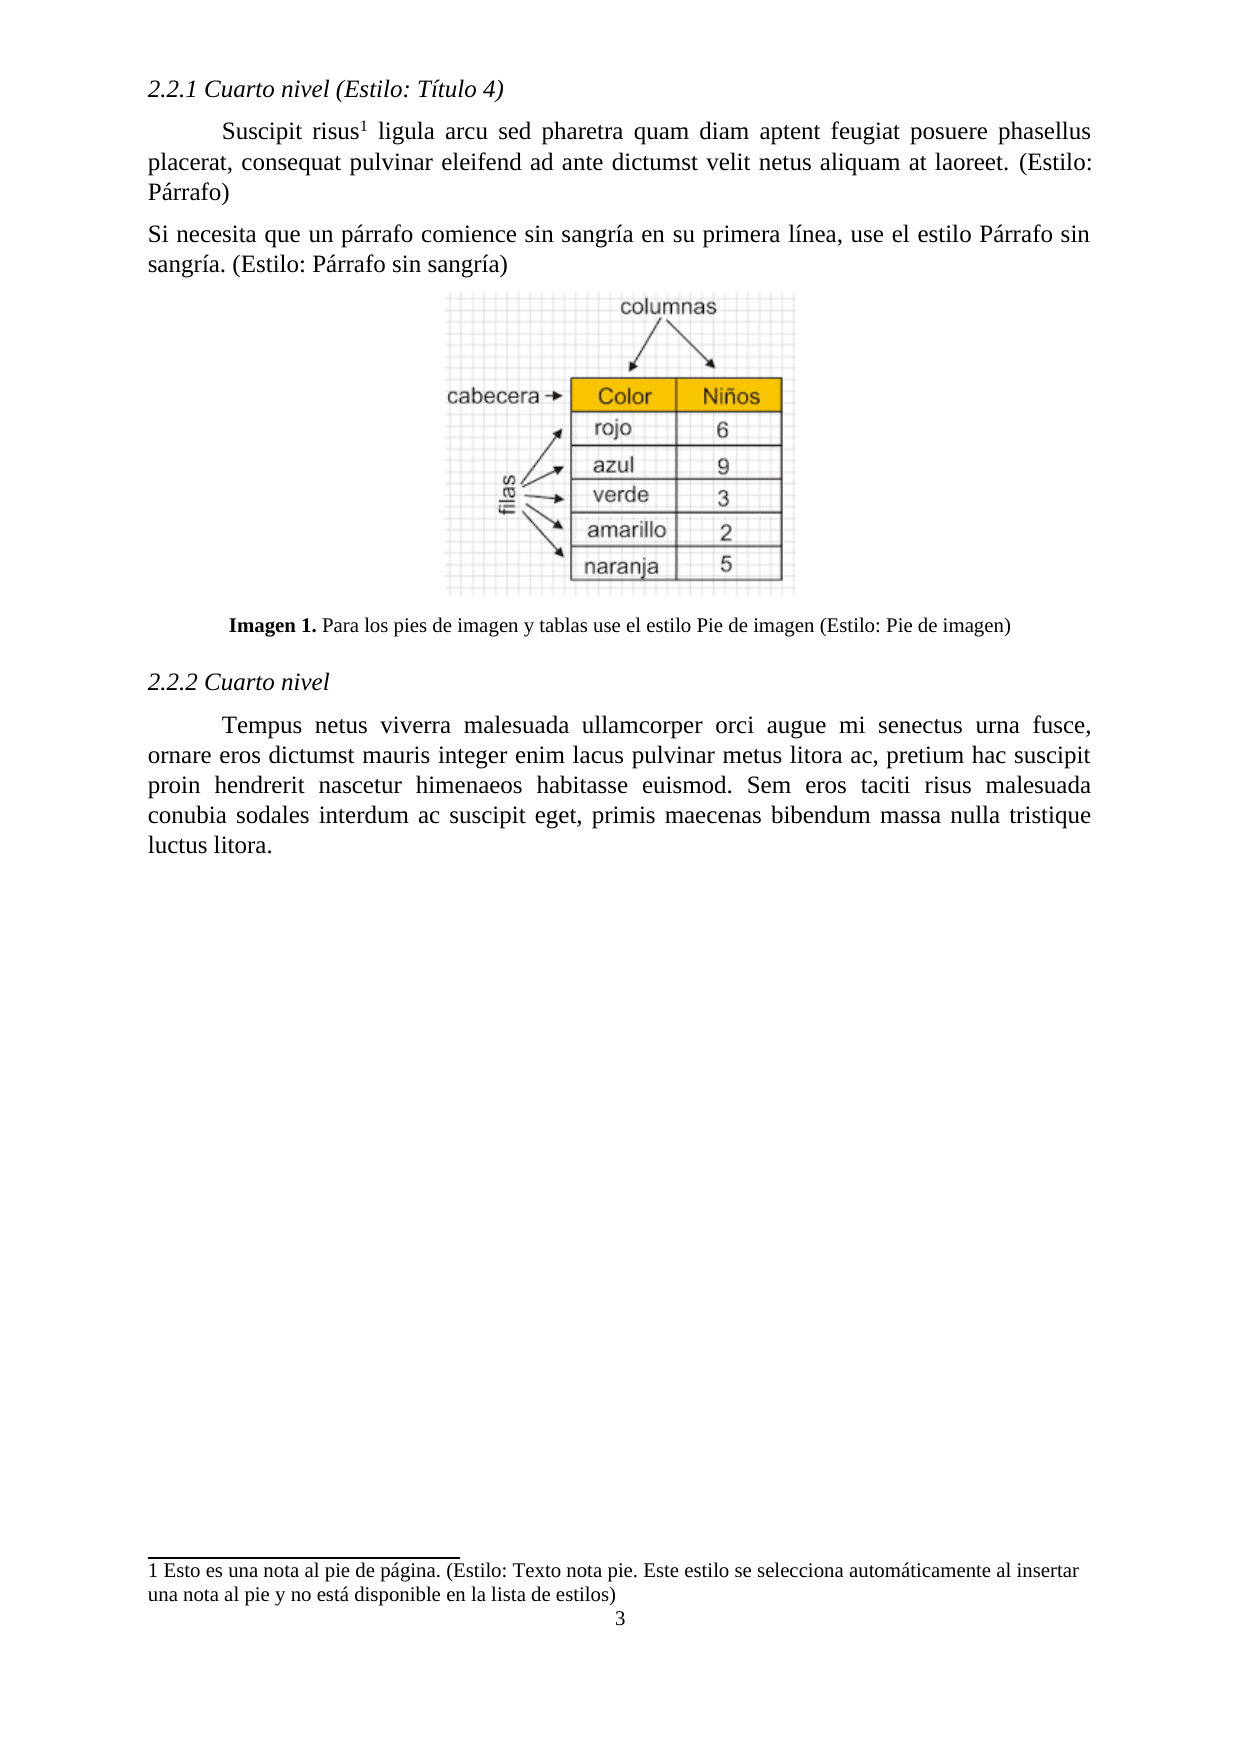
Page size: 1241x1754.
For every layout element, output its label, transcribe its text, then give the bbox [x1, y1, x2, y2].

subtitle 2.2.2 Cuarto nivel [148, 667, 1092, 696]
text Imagen 1. Para los pies de imagen y tablas use el estilo Pie de imagen (Estilo: Pie de imagen) [148, 613, 1092, 637]
text Suscipit risus ligula arcu sed pharetra quam diam aptent feugiat posuere phasellus placerat, consequat pulvinar eleifend ad ante dictumst velit netus aliquam at laoreet. (Estilo: Párrafo) [148, 116, 1092, 205]
text Si necesita que un párrafo comience sin sangría en su primera línea, use el estilo Párrafo sin sangría. (Estilo: Párrafo sin sangría) [148, 219, 1092, 278]
text Tempus netus viverra malesuada ullamcorper orci augue mi senectus urna fusce, ornare eros dictumst mauris integer enim lacus pulvinar metus litora ac, pretium hac suscipit proin hendrerit nascetur himenaeos habitasse euismod. Sem eros taciti risus malesuada conubia sodales interdum ac suscipit eget, primis maecenas bibendum massa nulla tristique luctus litora. [148, 710, 1092, 859]
text Esto es una nota al pie de página. (Estilo: Texto nota pie. Este estilo se selecciona automáticamente al insertar una nota al pie y no está disponible en la lista de estilos) [148, 1558, 1092, 1606]
subtitle 2.2.1 Cuarto nivel (Estilo: Título 4) [148, 74, 1092, 103]
